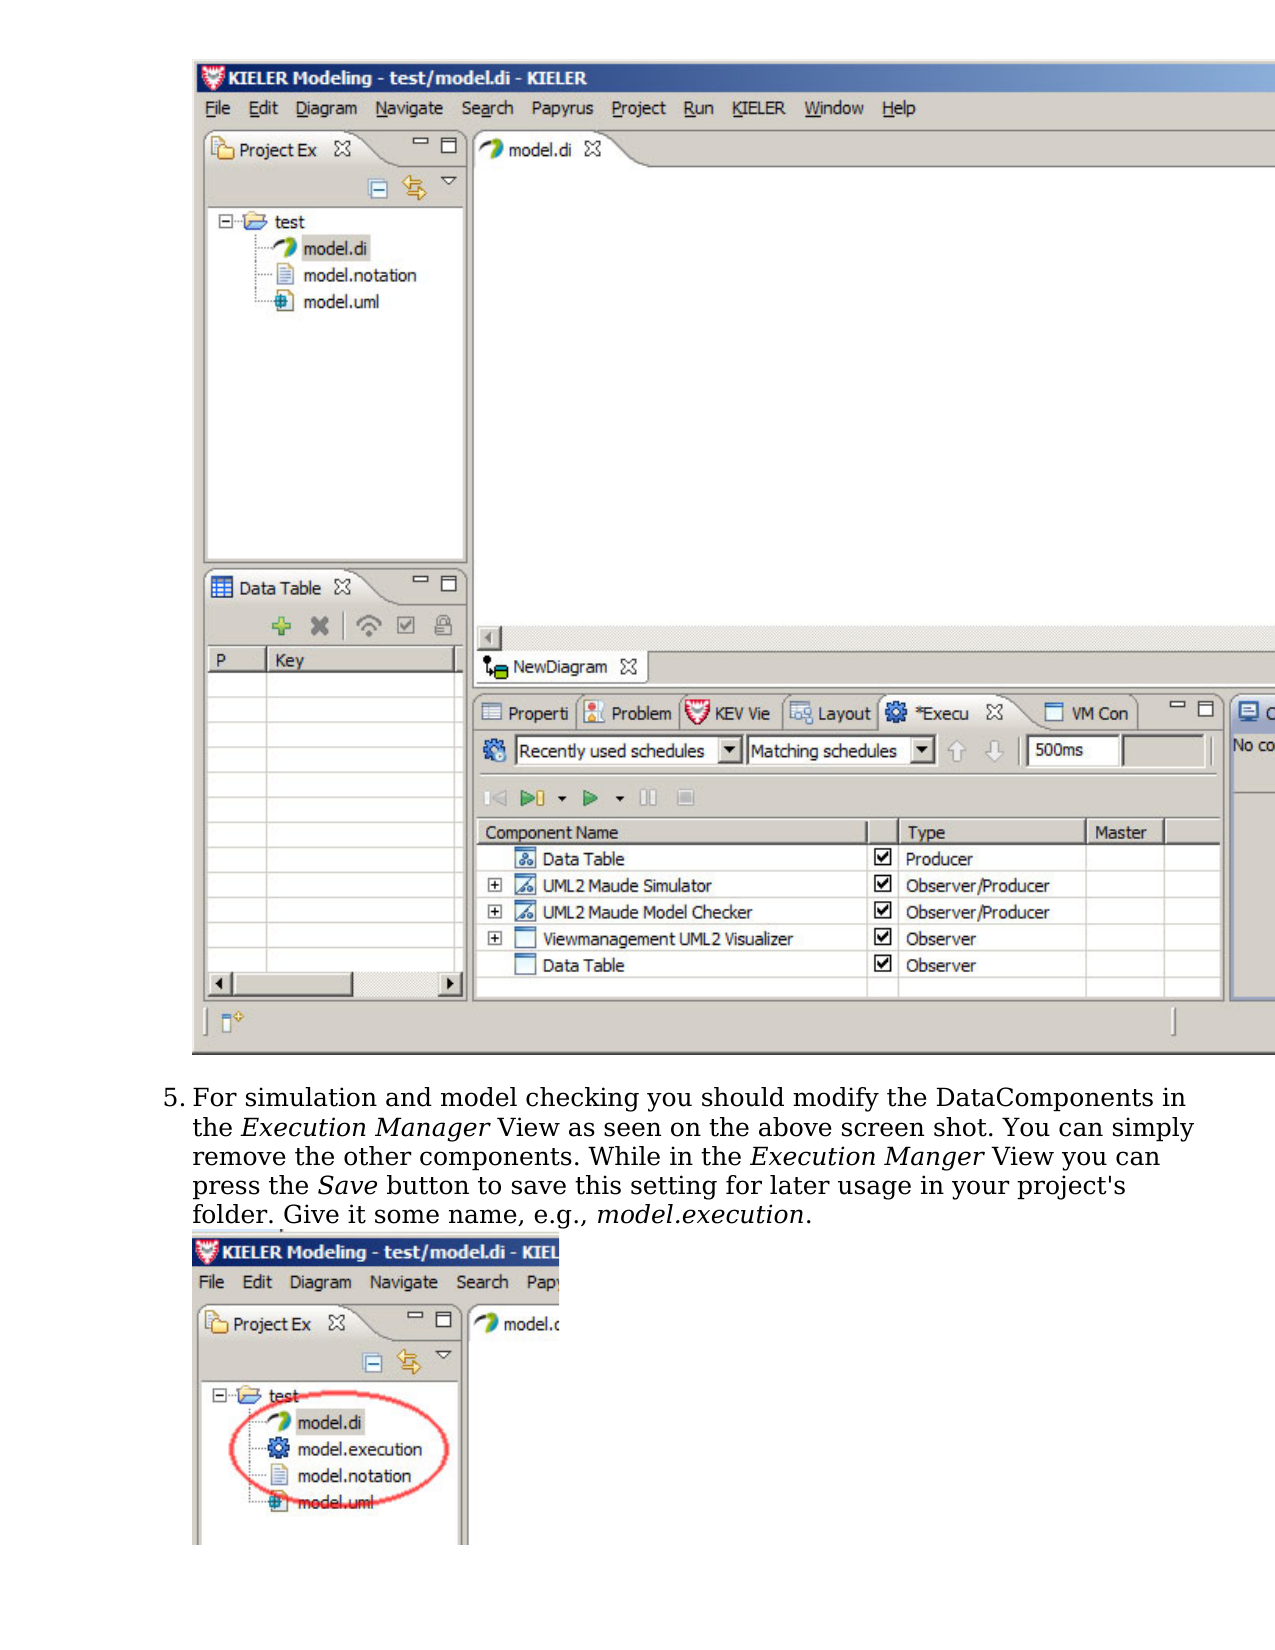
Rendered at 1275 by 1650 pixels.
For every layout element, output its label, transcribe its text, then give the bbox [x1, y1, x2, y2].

list For simulation and model checking you should modify the DataComponents in the Execution Manager View as seen on the above screen shot. You can simply remove the other components. While in the Execution Manger View you can press the Save button to save this setting for later usage in your project's folder. Give it some name, e.g., model.execution. [162, 1083, 1216, 1574]
picture [192, 59, 1275, 1055]
list [162, 59, 1216, 1083]
picture [192, 1229, 560, 1545]
